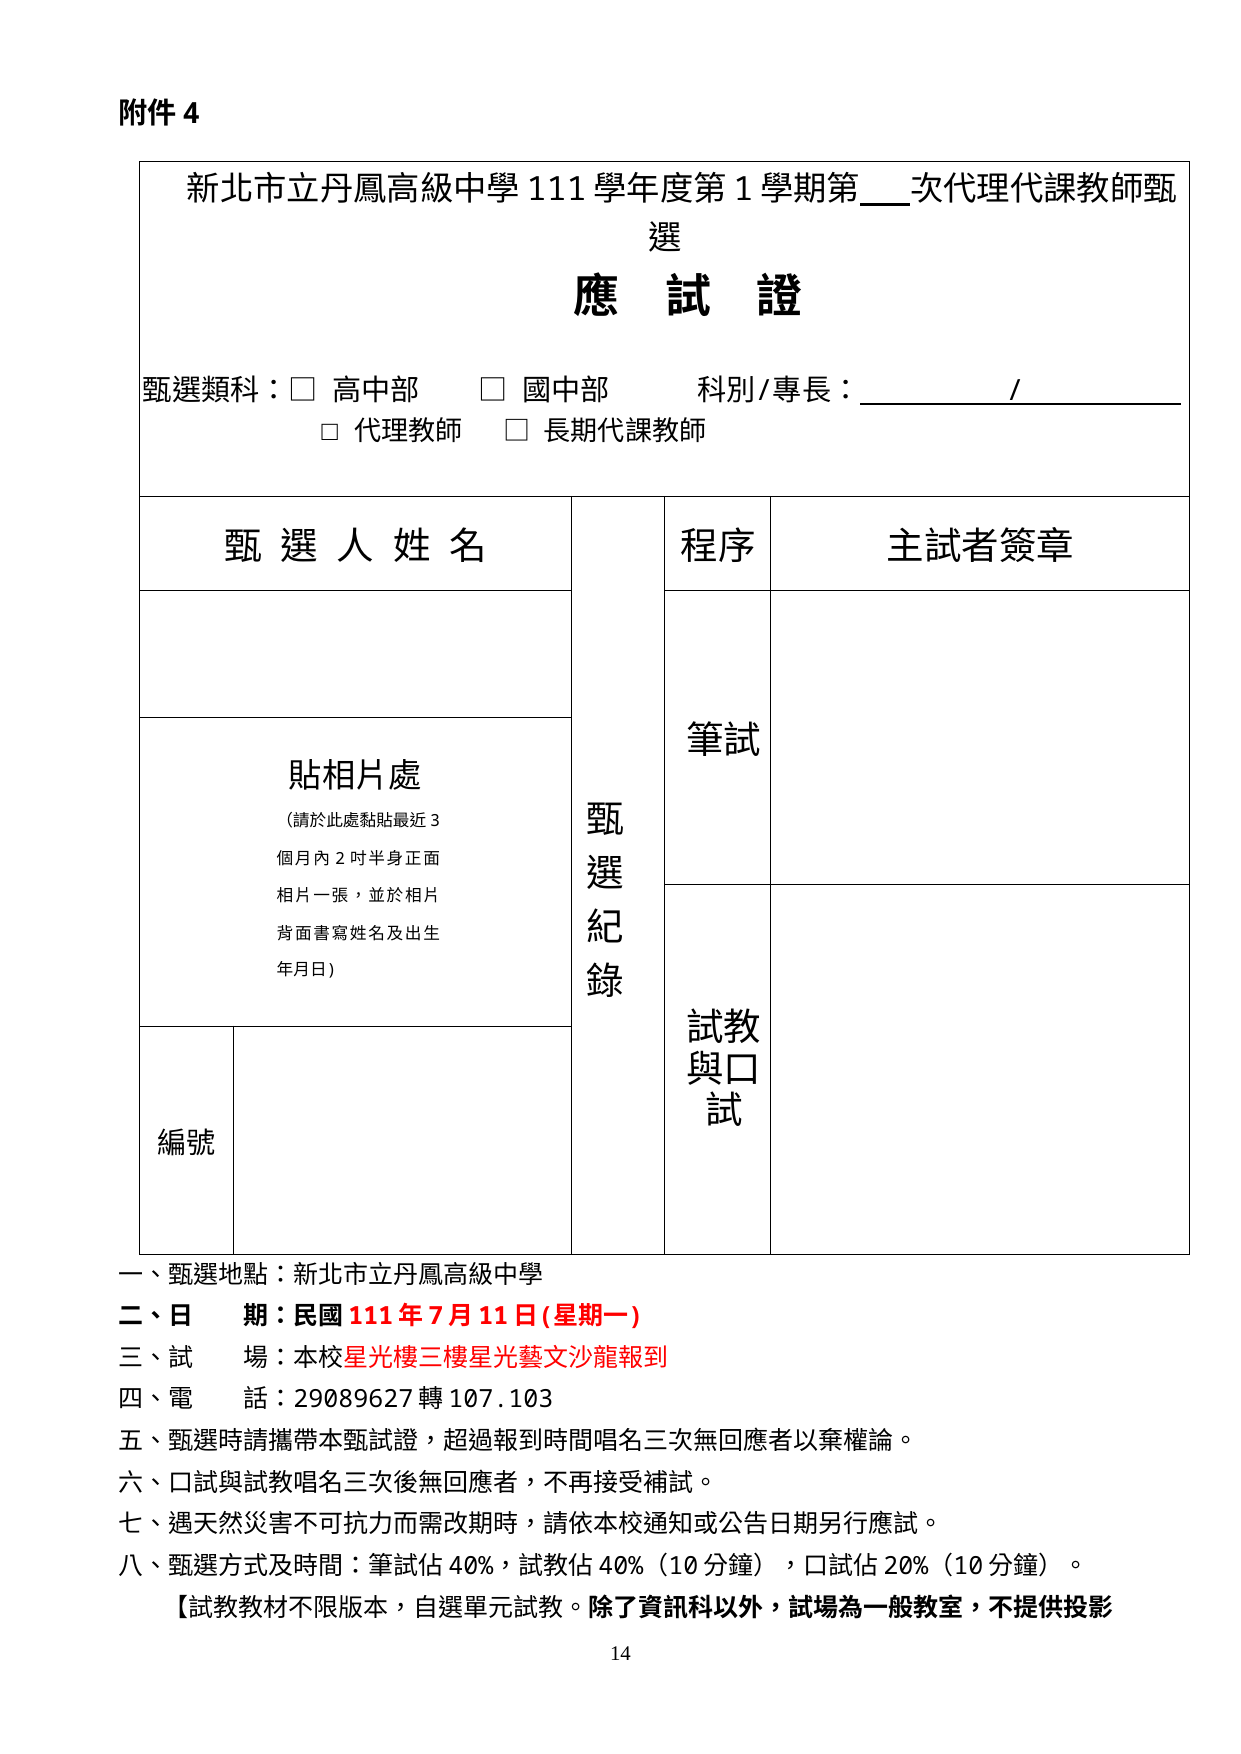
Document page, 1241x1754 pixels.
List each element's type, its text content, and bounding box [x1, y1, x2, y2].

table_cell 程序 [665, 497, 770, 589]
text 二、日 期：民國111年7月11日(星期一) [118, 1291, 1122, 1333]
text 【試教教材不限版本，自選單元試教。除了資訊科以外，試場為一般教室，不提供投影 [118, 1583, 1122, 1624]
text 八、甄選方式及時間：筆試佔40%，試教佔40%（10分鐘），口試佔20%（10分鐘）。 [118, 1541, 1122, 1583]
text 五、甄選時請攜帶本甄試證，超過報到時間唱名三次無回應者以棄權論。 [118, 1416, 1122, 1458]
table_cell [771, 885, 1189, 1254]
table_header 新北市立丹鳳高級中學111學年度第1學期第 次代理代課教師甄選 應 試 證 甄選類科：□ 高中部 □ 國中部 科別/專長： / □ 代理教師 □ 長期代課教師 [140, 162, 1189, 496]
text 附件4 [118, 94, 1122, 131]
text 四、電 話：29089627轉107.103 [118, 1374, 1122, 1416]
table_cell 試教與口試 [665, 885, 770, 1254]
text 一、甄選地點：新北市立丹鳳高級中學 [118, 1255, 1122, 1291]
table_cell [771, 591, 1189, 884]
text 六、口試與試教唱名三次後無回應者，不再接受補試。 [118, 1458, 1122, 1499]
table_cell 甄 選 紀 錄 [572, 497, 664, 1254]
table_cell 主試者簽章 [771, 497, 1189, 589]
table_cell 貼相片處 （請於此處黏貼最近3個月內2吋半身正面相片一張，並於相片背面書寫姓名及出生年月日) [140, 718, 571, 1026]
table_cell 筆試 [665, 591, 770, 884]
text 七、遇天然災害不可抗力而需改期時，請依本校通知或公告日期另行應試。 [118, 1499, 1122, 1541]
table_cell 編號 [140, 1027, 233, 1254]
table_cell 甄 選 人 姓 名 [140, 497, 571, 589]
table_cell [234, 1027, 571, 1254]
text 三、試 場：本校星光樓三樓星光藝文沙龍報到 [118, 1333, 1122, 1374]
table_cell [140, 591, 571, 717]
